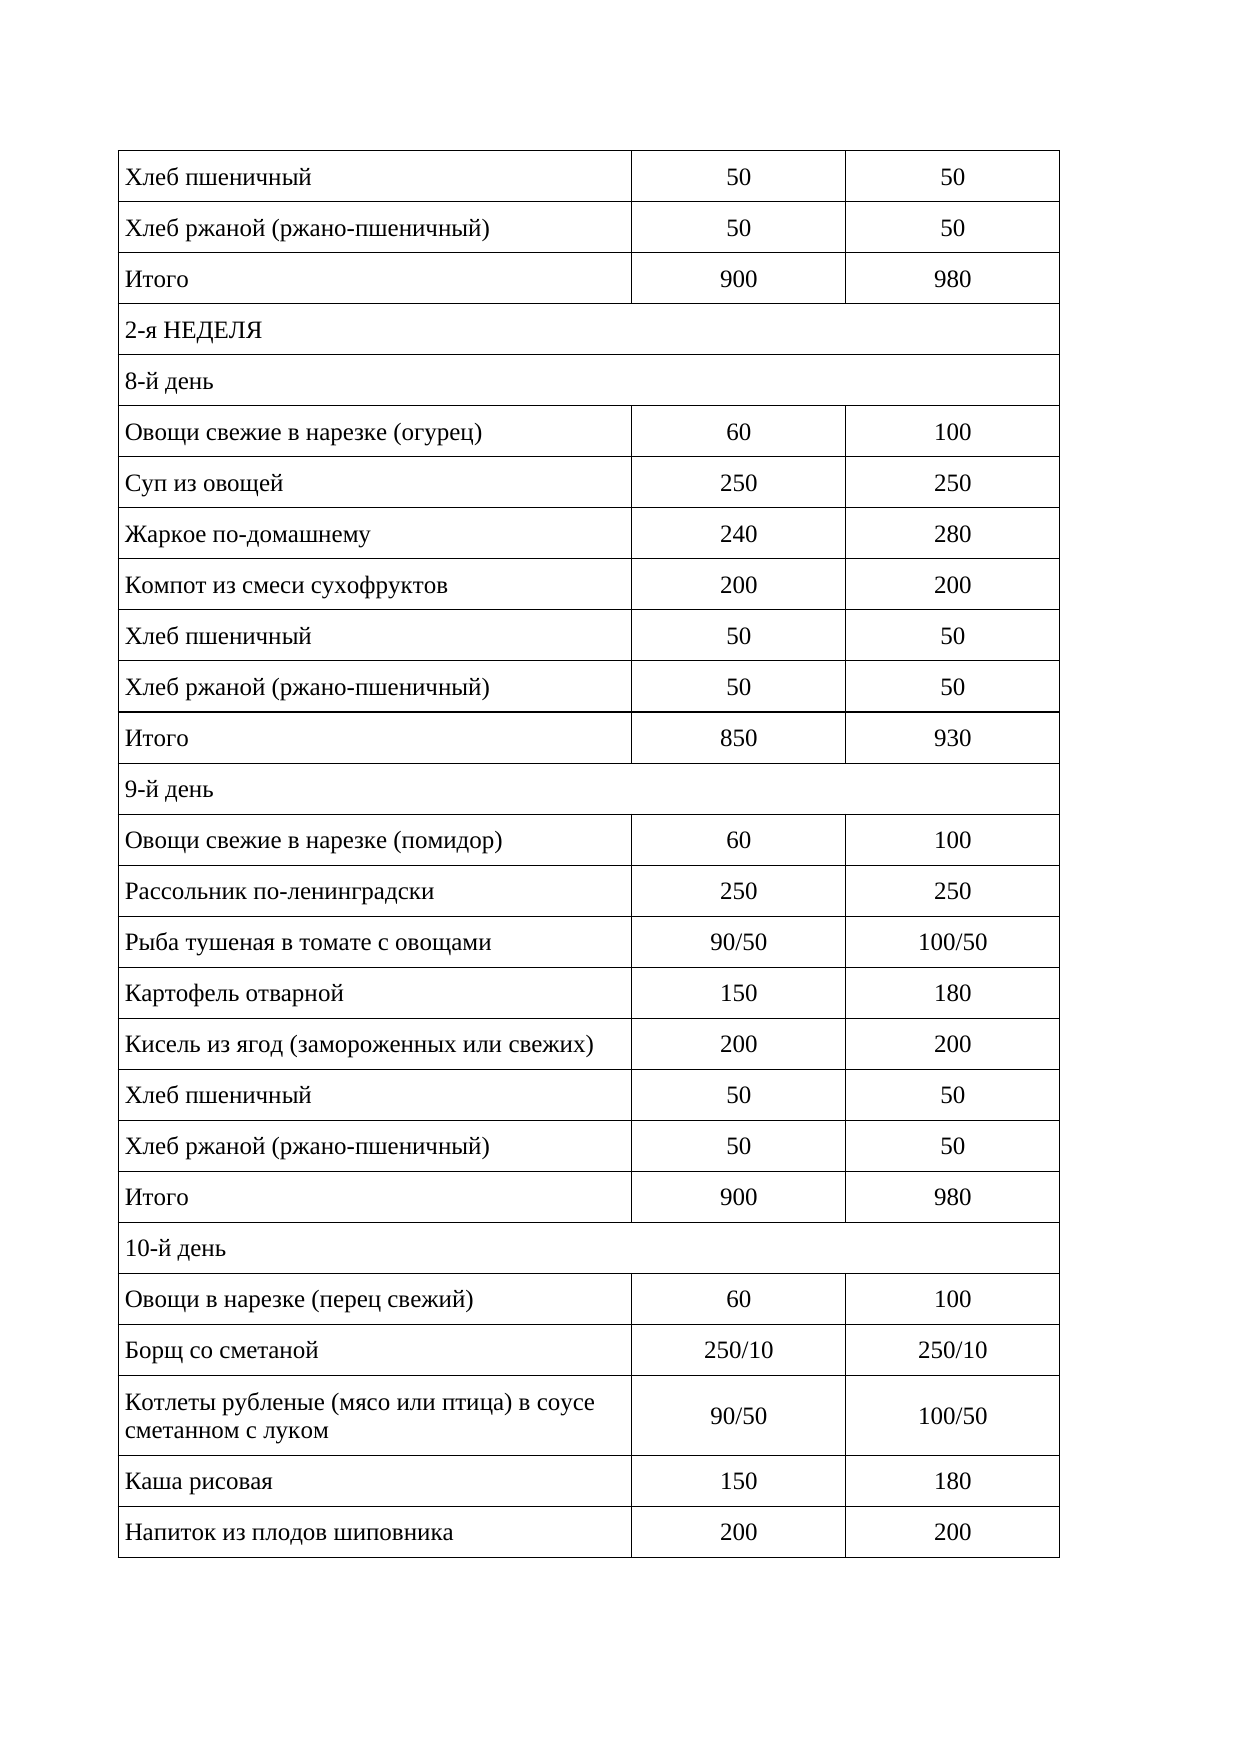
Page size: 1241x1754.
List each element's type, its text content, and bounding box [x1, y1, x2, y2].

table_cell 900 [632, 1172, 845, 1222]
table_cell 9-й день [119, 764, 1059, 813]
table_cell Овощи свежие в нарезке (огурец) [119, 406, 631, 456]
table_cell Хлеб ржаной (ржано-пшеничный) [119, 1121, 631, 1171]
table_cell Итого [119, 713, 631, 762]
table_cell 50 [846, 202, 1059, 252]
table_cell 930 [846, 713, 1059, 762]
table_cell 250/10 [632, 1325, 845, 1375]
table_cell 90/50 [632, 917, 845, 967]
table_cell Кисель из ягод (замороженных или свежих) [119, 1019, 631, 1069]
table_cell 50 [632, 202, 845, 252]
table_cell 900 [632, 253, 845, 303]
table_cell Итого [119, 253, 631, 303]
table_cell 60 [632, 815, 845, 864]
table_cell Напиток из плодов шиповника [119, 1507, 631, 1557]
table_cell 50 [846, 610, 1059, 660]
table_cell 50 [632, 661, 845, 711]
table_cell 50 [632, 610, 845, 660]
table_cell 90/50 [632, 1376, 845, 1455]
table_cell 60 [632, 406, 845, 456]
table_cell Картофель отварной [119, 968, 631, 1018]
table_cell 250 [632, 866, 845, 916]
table_cell Каша рисовая [119, 1456, 631, 1506]
table_cell 100/50 [846, 917, 1059, 967]
table_cell 250 [846, 457, 1059, 507]
table_cell 250/10 [846, 1325, 1059, 1375]
table_cell 60 [632, 1274, 845, 1324]
table_cell 200 [846, 1507, 1059, 1557]
table_cell Компот из смеси сухофруктов [119, 559, 631, 609]
table_cell Овощи в нарезке (перец свежий) [119, 1274, 631, 1324]
table_cell 980 [846, 253, 1059, 303]
table_cell Суп из овощей [119, 457, 631, 507]
table_cell 200 [632, 1507, 845, 1557]
table_cell 980 [846, 1172, 1059, 1222]
table_cell Хлеб пшеничный [119, 1070, 631, 1120]
table_cell 100/50 [846, 1376, 1059, 1455]
table_cell 100 [846, 1274, 1059, 1324]
table_cell 280 [846, 508, 1059, 558]
table_cell 50 [846, 1070, 1059, 1120]
table_cell 250 [846, 866, 1059, 916]
table_cell 850 [632, 713, 845, 762]
table_cell 100 [846, 815, 1059, 864]
table_cell Хлеб ржаной (ржано-пшеничный) [119, 202, 631, 252]
table_cell 50 [846, 1121, 1059, 1171]
table_cell Итого [119, 1172, 631, 1222]
table_cell Хлеб пшеничный [119, 610, 631, 660]
table_cell 50 [632, 1121, 845, 1171]
table_cell Котлеты рубленые (мясо или птица) в соусе сметанном с луком [119, 1376, 631, 1455]
table_cell 200 [632, 1019, 845, 1069]
table_cell 240 [632, 508, 845, 558]
table_cell 200 [632, 559, 845, 609]
table_cell 250 [632, 457, 845, 507]
table_cell 10-й день [119, 1223, 1059, 1273]
table_cell 50 [632, 151, 845, 201]
table_cell 100 [846, 406, 1059, 456]
table_cell 150 [632, 968, 845, 1018]
table_cell Рассольник по-ленинградски [119, 866, 631, 916]
table_cell 180 [846, 1456, 1059, 1506]
table_cell Овощи свежие в нарезке (помидор) [119, 815, 631, 864]
table_cell 50 [632, 1070, 845, 1120]
table_cell 180 [846, 968, 1059, 1018]
table_cell Борщ со сметаной [119, 1325, 631, 1375]
table_cell Жаркое по-домашнему [119, 508, 631, 558]
table_cell 2-я НЕДЕЛЯ [119, 304, 1059, 354]
table_cell 200 [846, 559, 1059, 609]
table_cell Хлеб ржаной (ржано-пшеничный) [119, 661, 631, 711]
table_cell 8-й день [119, 355, 1059, 405]
table_cell Хлеб пшеничный [119, 151, 631, 201]
table_cell 150 [632, 1456, 845, 1506]
table_cell Рыба тушеная в томате с овощами [119, 917, 631, 967]
table_cell 50 [846, 661, 1059, 711]
table_cell 50 [846, 151, 1059, 201]
table_cell 200 [846, 1019, 1059, 1069]
